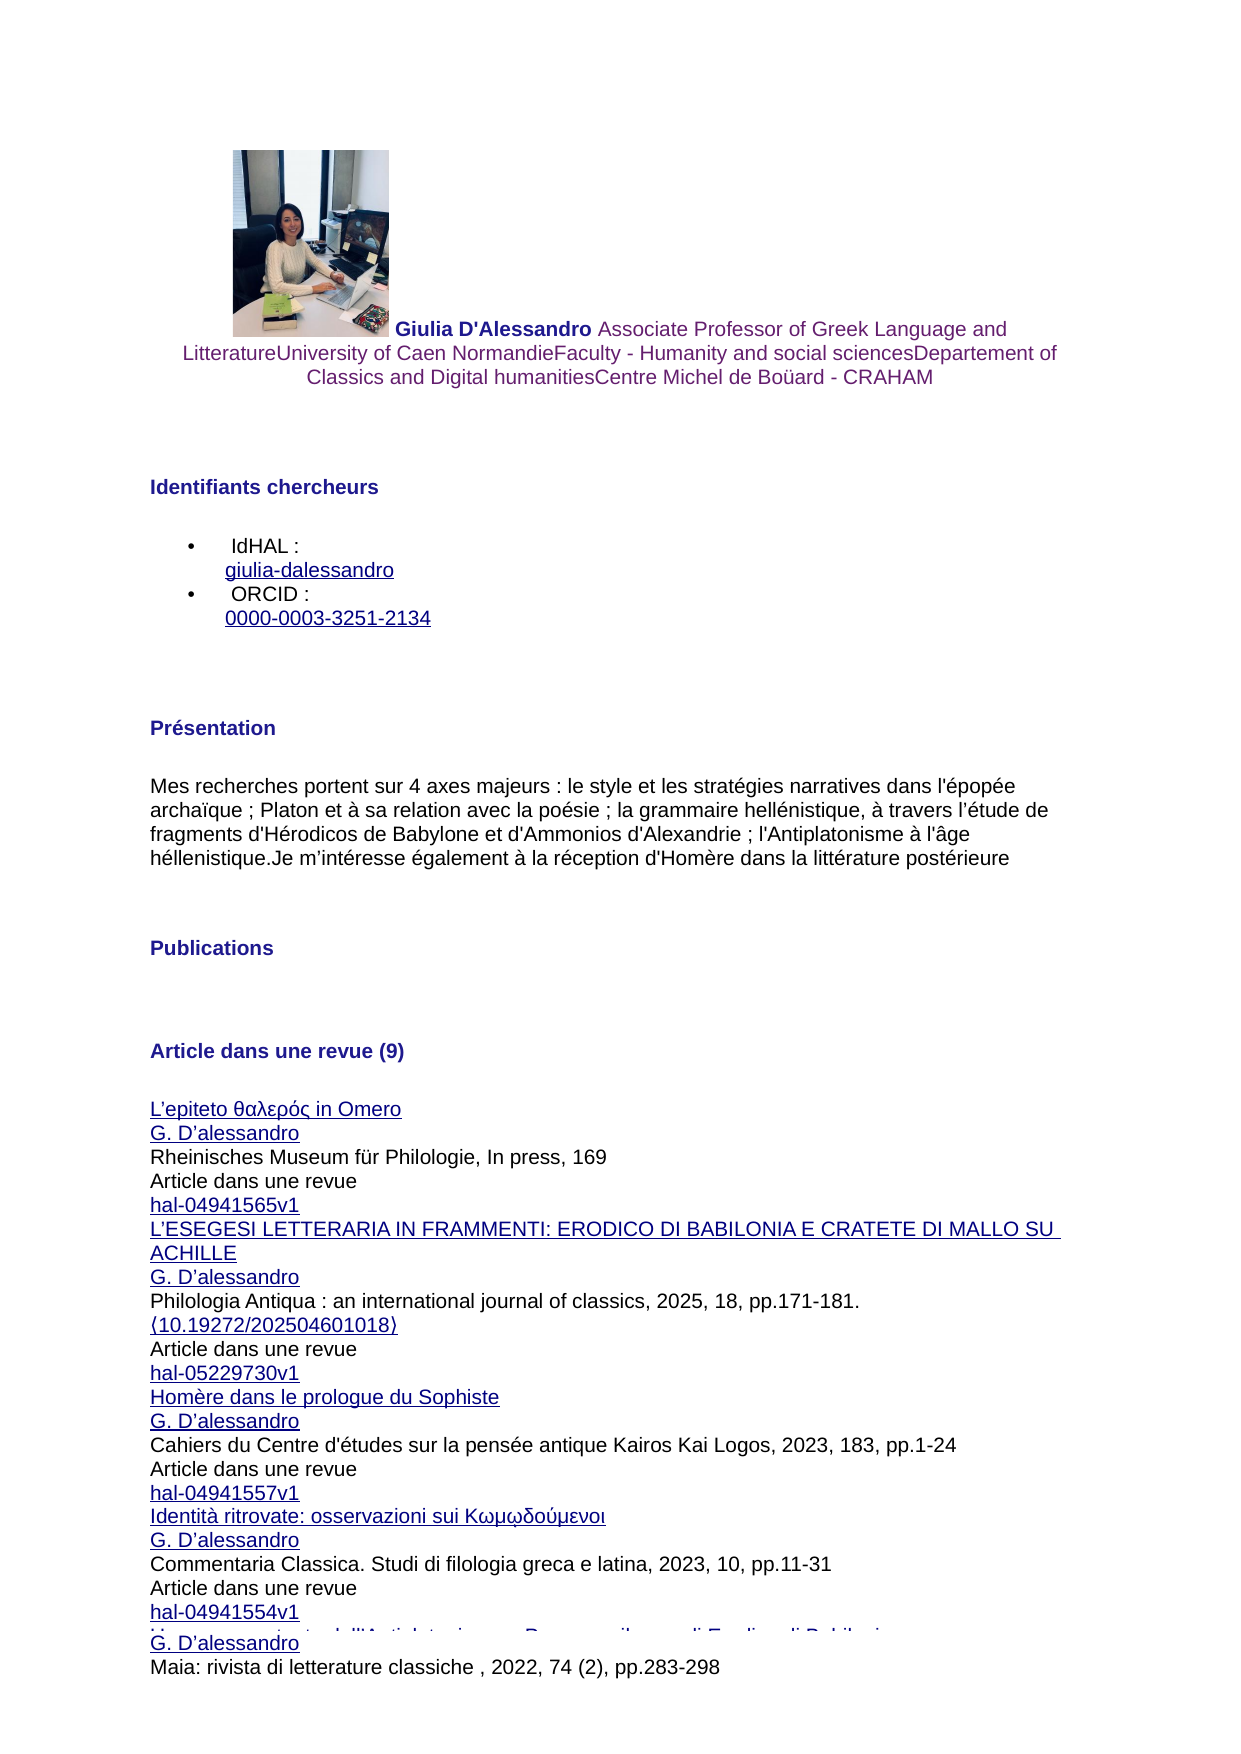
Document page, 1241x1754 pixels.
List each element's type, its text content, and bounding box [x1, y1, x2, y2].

table_cell Un rappresentante dell’Antiplatonismo a Pergamo: il caso di Erodico di Babilonia G. D’alessandro Maia: rivista di letterature classiche , 2022, 74 (2), pp.283-298 [150, 1624, 1090, 1679]
list ORCID : [187, 581, 1090, 605]
subtitle Présentation [150, 716, 1090, 740]
table_cell Homère dans le prologue du Sophiste G. D’alessandro Cahiers du Centre d'études sur la pensée antique Kairos Kai Logos, 2023, 183, pp.1-24 Article dans une revue hal-04941557v1 [150, 1385, 1090, 1504]
table_cell L’ESEGESI LETTERARIA IN FRAMMENTI: ERODICO DI BABILONIA E CRATETE DI MALLO SU ACHILLE G. D’alessandro Philologia Antiqua : an international journal of classics, 2025, 18, pp.171-181. ⟨10.19272/202504601018⟩ Article dans une revue hal-05229730v1 [150, 1217, 1090, 1384]
picture [232, 150, 389, 337]
table_header L’epiteto θαλερός in Omero G. D’alessandro Rheinisches Museum für Philologie, In press, 169 Article dans une revue hal-04941565v1 [150, 1097, 1090, 1217]
list IdHAL : [187, 533, 1090, 557]
subtitle Identifiants chercheurs [150, 475, 1090, 499]
subtitle Giulia D'Alessandro Associate Professor of Greek Language and LitteratureUniversity of Caen NormandieFaculty - Humanity and social sciencesDepartement of Classics and Digital humanitiesCentre Michel de Boüard - CRAHAM [150, 150, 1090, 389]
text Mes recherches portent sur 4 axes majeurs : le style et les stratégies narratives dans l'épopée archaïque ; Platon et à sa relation avec la poésie ; la grammaire hellénistique, à travers l’étude de fragments d'Hérodicos de Babylone et d'Ammonios d'Alexandrie ; l'Antiplatonisme à l'âge héllenistique.Je m’intéresse également à la réception d'Homère dans la littérature postérieure [150, 774, 1090, 870]
list giulia-dalessandro [187, 557, 1090, 581]
table_cell Identità ritrovate: osservazioni sui Κωμῳδούμενοι G. D’alessandro Commentaria Classica. Studi di filologia greca e latina, 2023, 10, pp.11-31 Article dans une revue hal-04941554v1 [150, 1504, 1090, 1624]
subtitle Article dans une revue (9) [150, 1039, 1090, 1063]
subtitle Publications [150, 936, 1090, 959]
list 0000-0003-3251-2134 [187, 605, 1090, 629]
